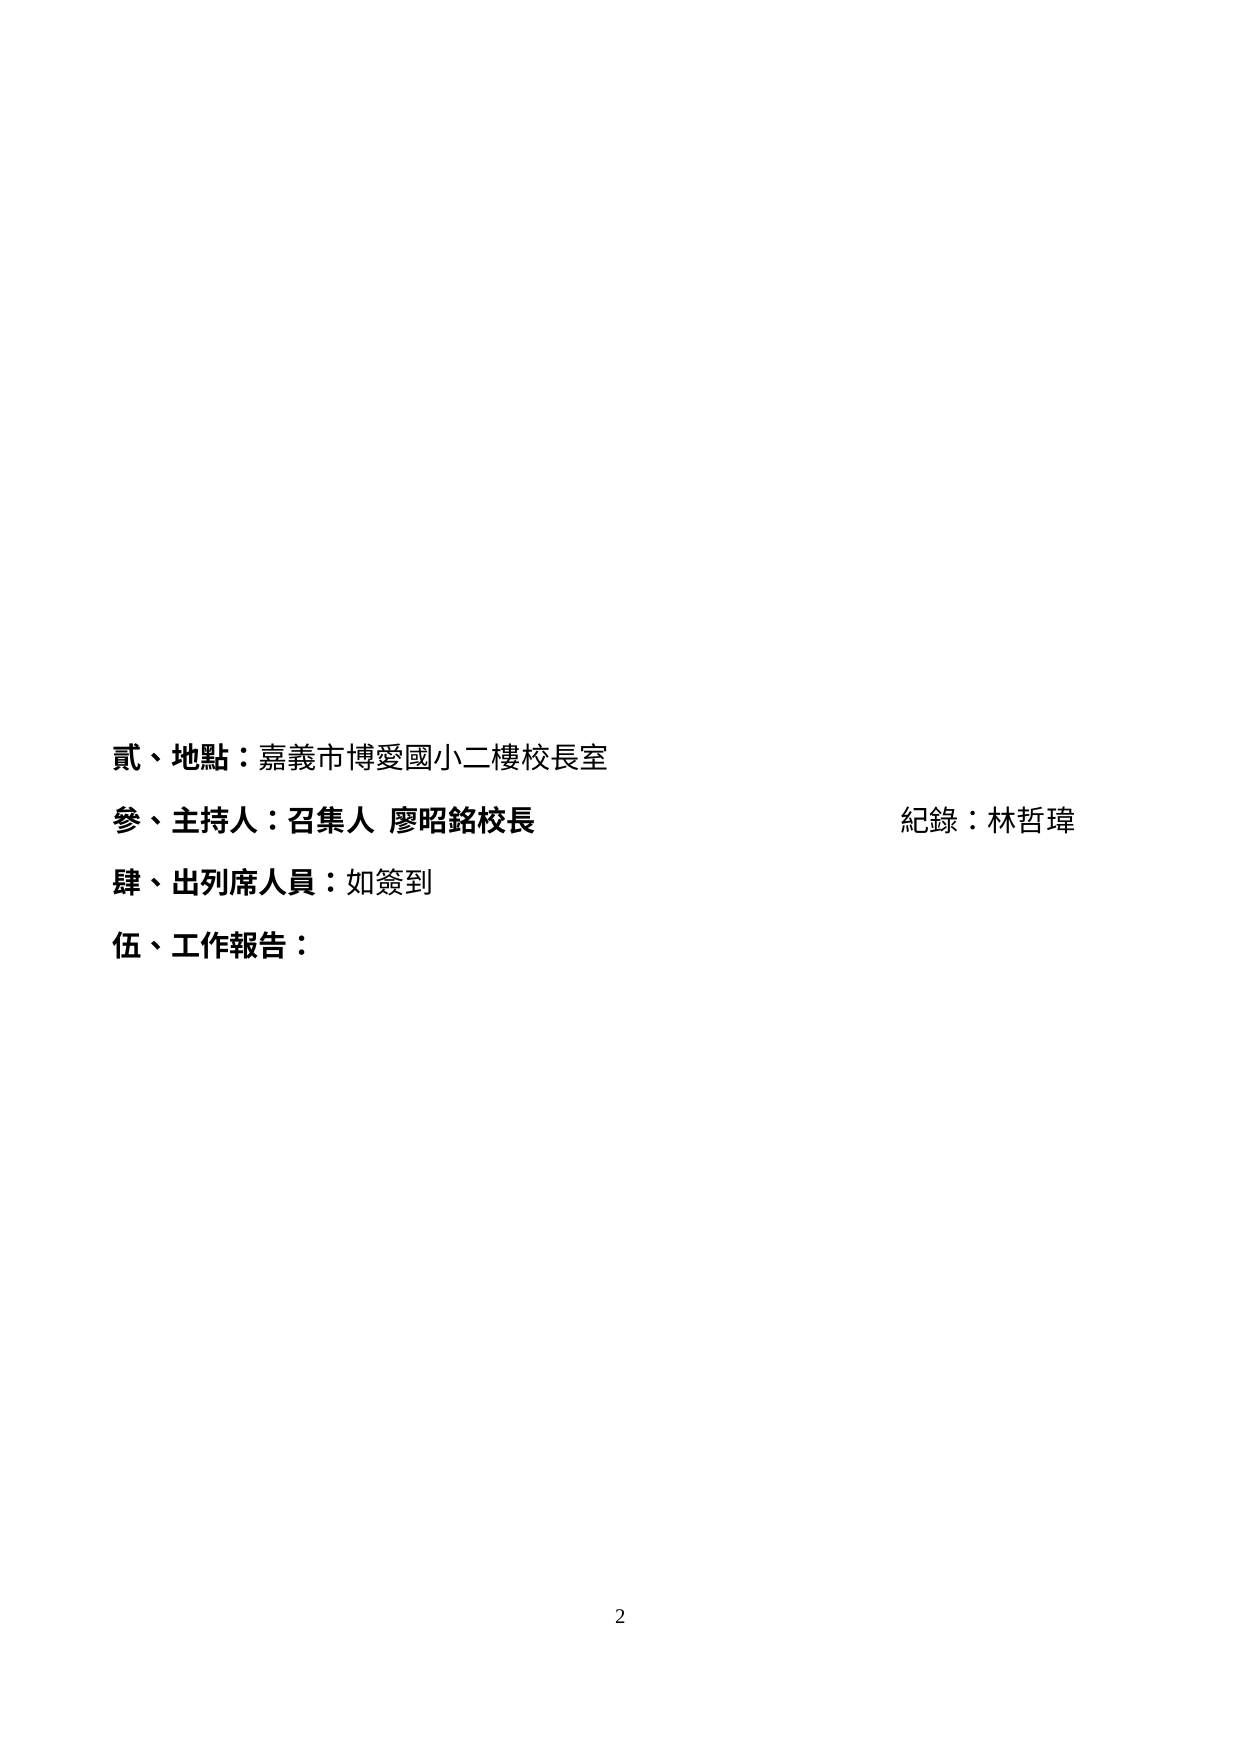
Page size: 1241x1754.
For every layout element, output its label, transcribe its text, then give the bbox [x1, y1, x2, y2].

text 參、主持人：召集人 廖昭銘校長 紀錄：林哲瑋 [112, 777, 1128, 839]
text 伍、工作報告： [112, 902, 1128, 964]
text 肆、出列席人員：如簽到 [112, 839, 1128, 902]
text 貳、地點：嘉義市博愛國小二樓校長室 [112, 714, 1128, 777]
